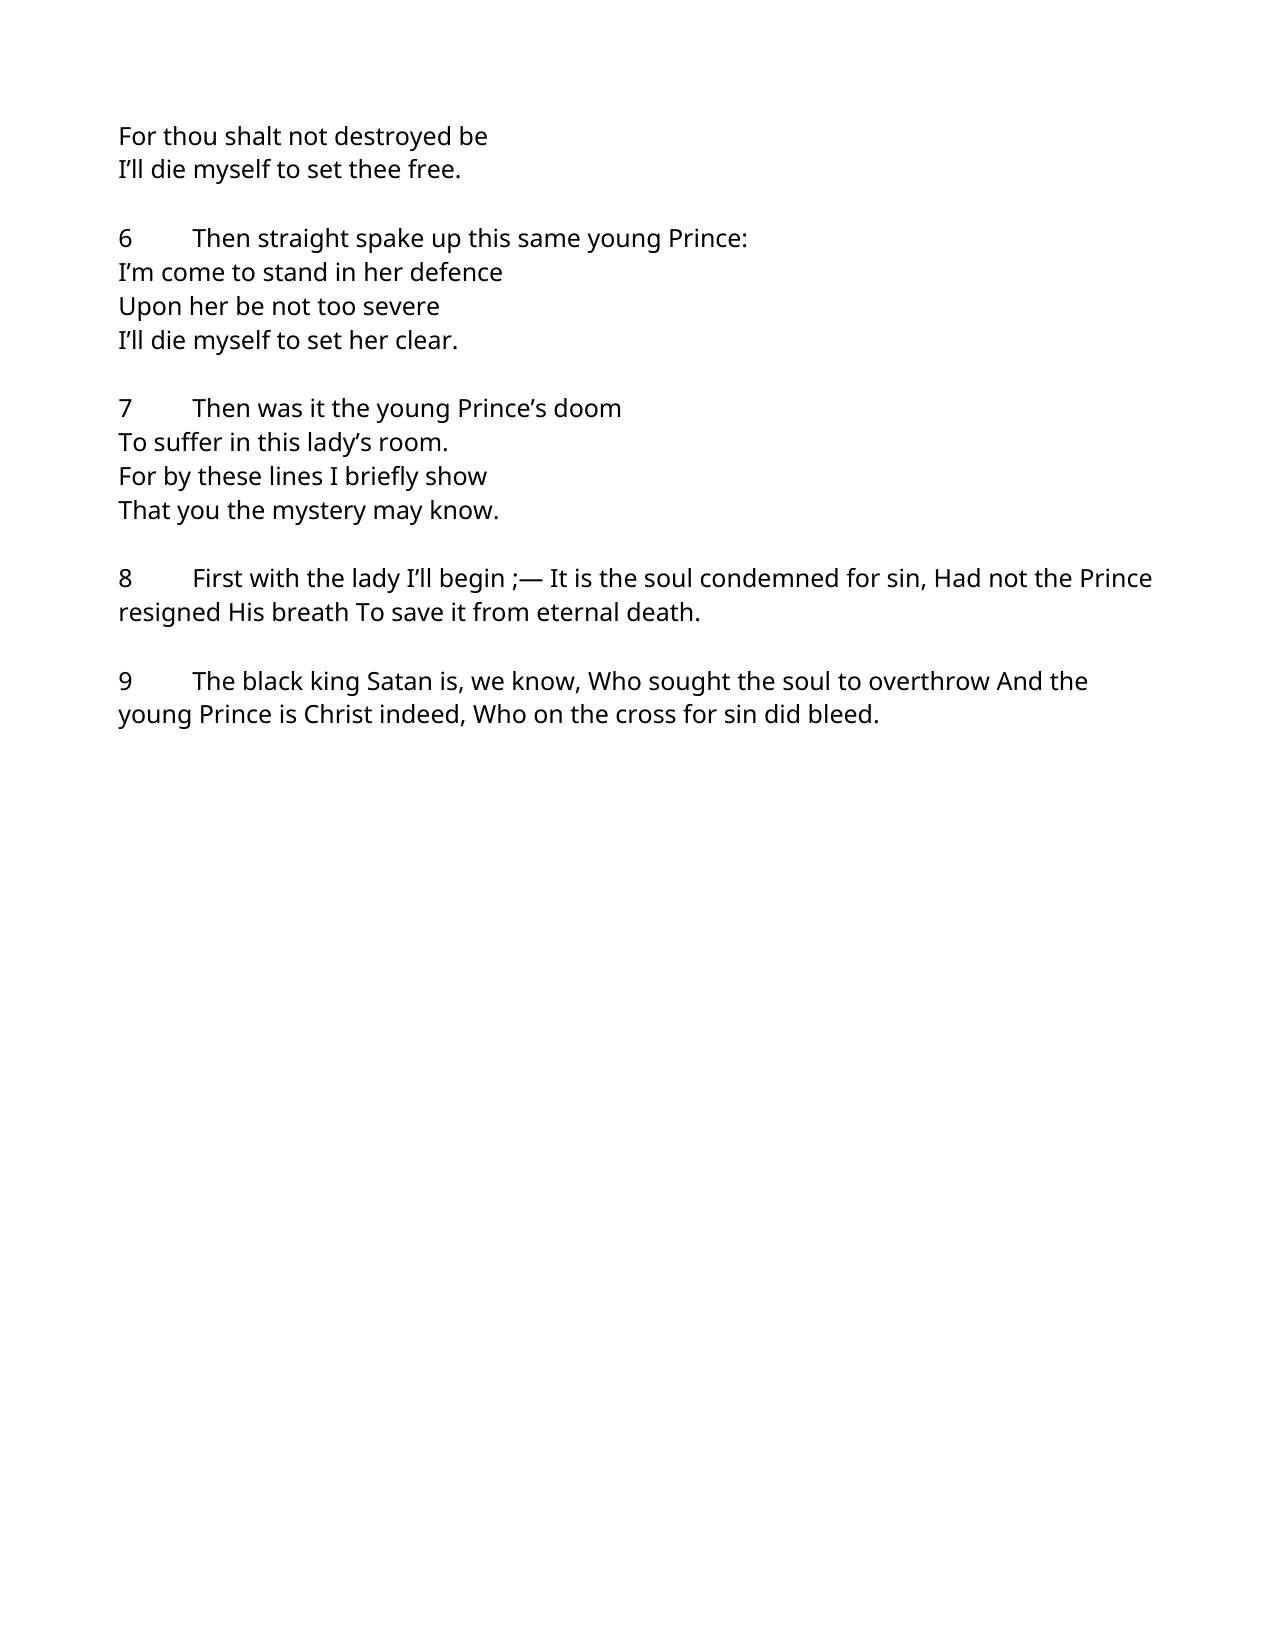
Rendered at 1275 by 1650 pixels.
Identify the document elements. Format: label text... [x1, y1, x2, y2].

text 8 First with the lady I’ll begin ;— It is the soul condemned for sin, Had not the Prince resigned His breath To save it from eternal death. [118, 561, 1157, 629]
text Upon her be not too severe [118, 288, 1157, 322]
text For thou shalt not destroyed be [118, 118, 1157, 152]
text I’ll die myself to set her clear. [118, 322, 1157, 357]
text 9 The black king Satan is, we know, Who sought the soul to overthrow And the young Prince is Christ indeed, Who on the cross for sin did bleed. [118, 663, 1157, 731]
text To suffer in this lady’s room. [118, 425, 1157, 459]
text That you the mystery may know. [118, 493, 1157, 527]
text For by these lines I briefly show [118, 459, 1157, 493]
text 6 Then straight spake up this same young Prince: [118, 220, 1157, 254]
text 7 Then was it the young Prince’s doom [118, 391, 1157, 425]
text I’ll die myself to set thee free. [118, 152, 1157, 186]
text I’m come to stand in her defence [118, 254, 1157, 288]
